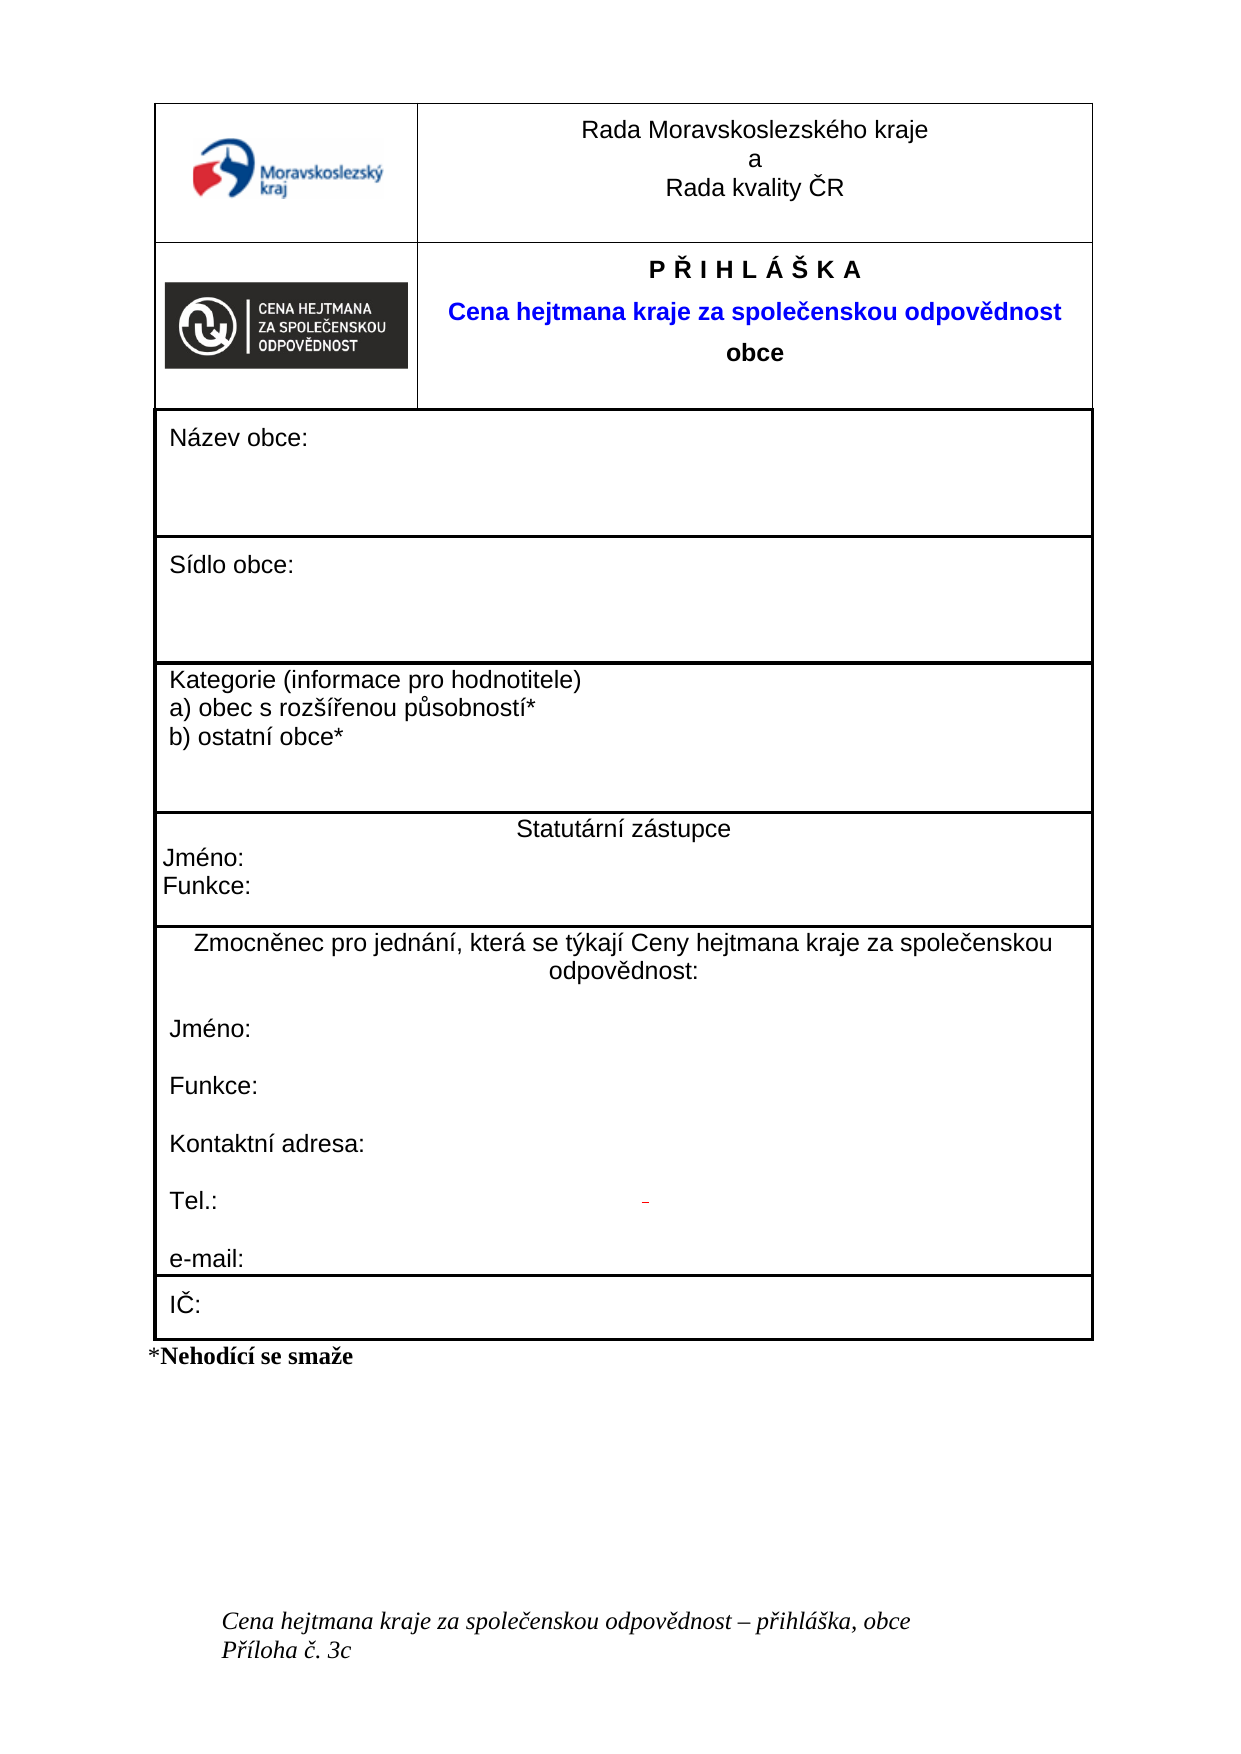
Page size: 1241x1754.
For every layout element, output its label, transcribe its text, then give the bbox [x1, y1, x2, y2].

table_cell [156, 243, 417, 408]
table_header [156, 104, 417, 242]
table_cell Sídlo obce: [157, 538, 1091, 661]
table_cell Statutární zástupce Jméno: Funkce: [157, 814, 1091, 924]
table_cell Název obce: [157, 411, 1091, 534]
table_cell Kategorie (informace pro hodnotitele) a) obec s rozšířenou působností* b) ostatní obce* [157, 665, 1091, 811]
text *Nehodící se smaže [148, 1341, 1093, 1369]
table_header Rada Moravskoslezského kraje a Rada kvality ČR [418, 104, 1092, 242]
table_cell PŘIHLÁŠKA Cena hejtmana kraje za společenskou odpovědnost obce [418, 243, 1092, 408]
table_cell IČ: [157, 1277, 1091, 1338]
table_cell Zmocněnec pro jednání, která se týkají Ceny hejtmana kraje za společenskou odpovědnost: Jméno: Funkce: Kontaktní adresa: Tel.: e-mail: [157, 928, 1091, 1274]
